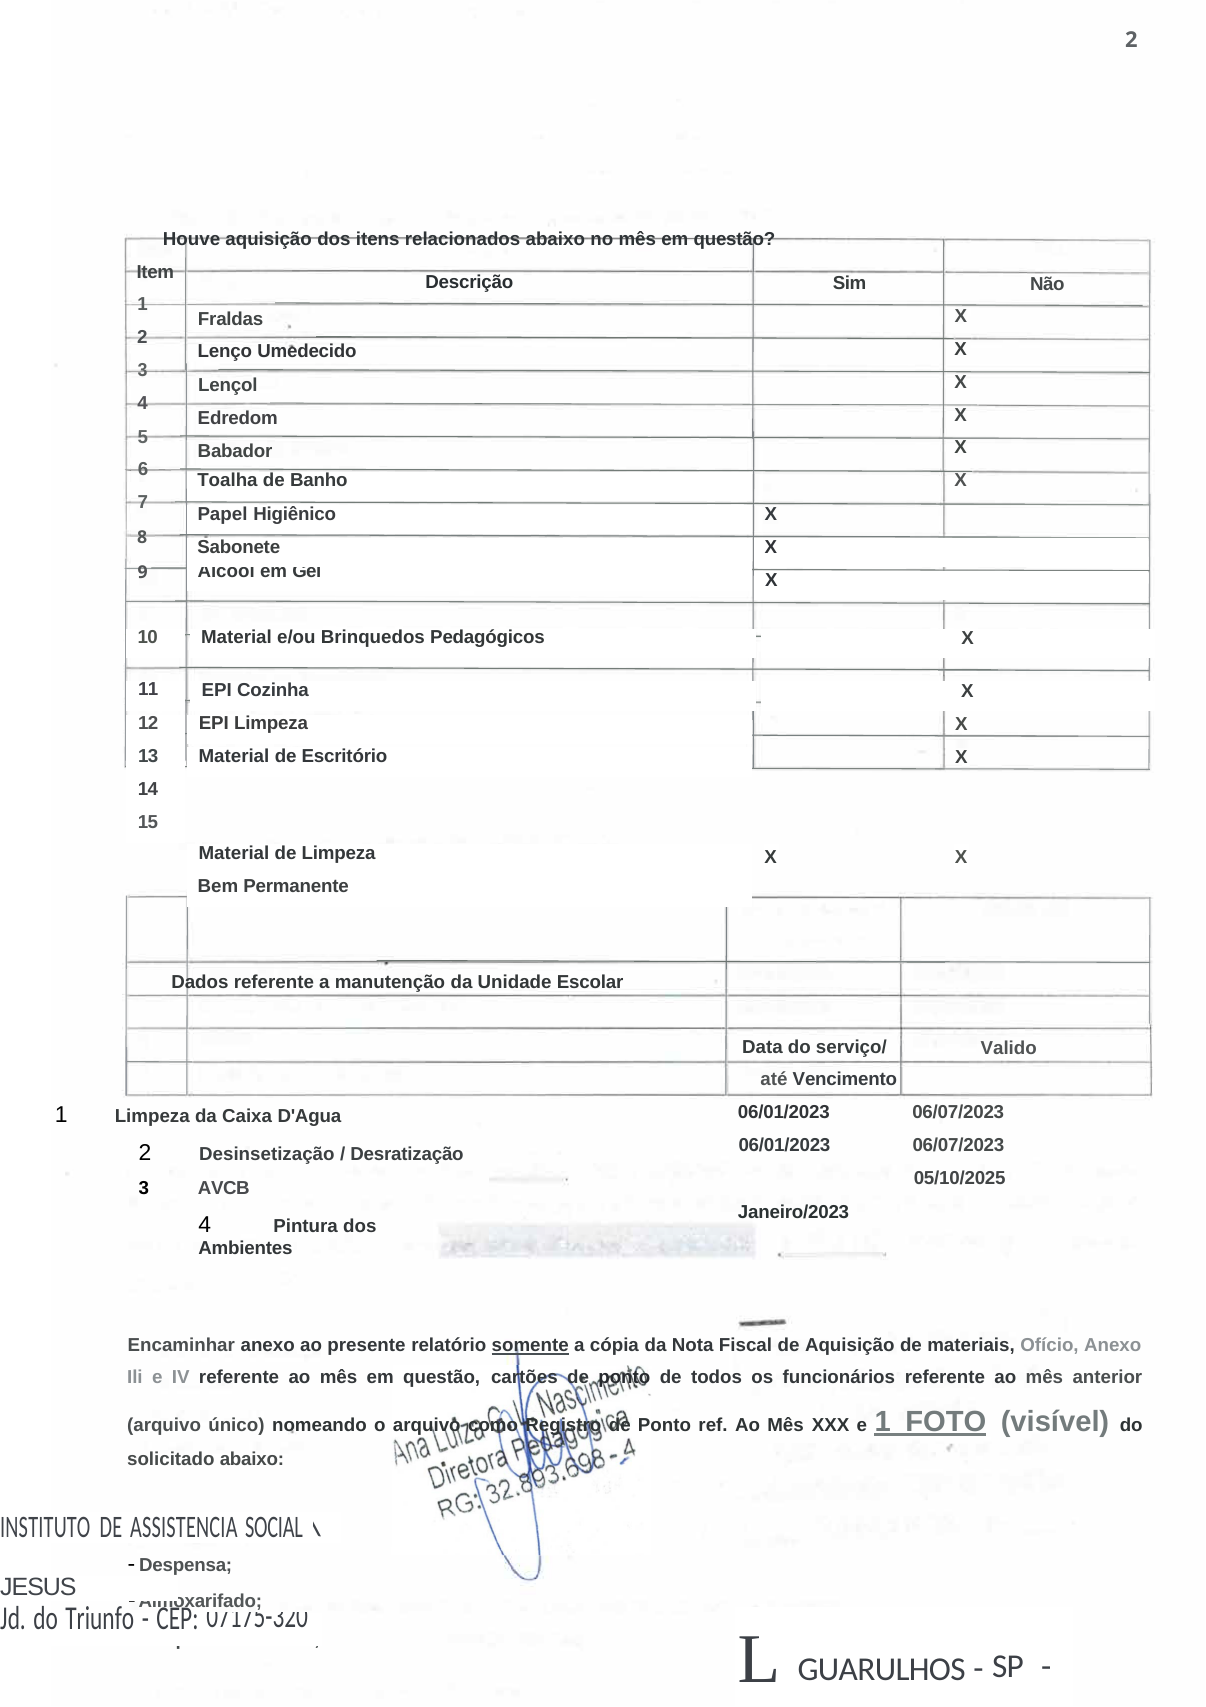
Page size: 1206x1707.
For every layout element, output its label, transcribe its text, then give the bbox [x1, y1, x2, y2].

text Sabonete [197, 538, 752, 557]
text 12 [138, 715, 185, 733]
subtitle X X [187, 715, 752, 744]
subtitle X [754, 571, 1148, 600]
text 9 [187, 567, 752, 591]
subtitle X [187, 505, 752, 534]
text Papel Higiênico [197, 505, 752, 524]
subtitle X X [126, 715, 185, 843]
text Alcool em Gel [197, 567, 752, 581]
text X [764, 538, 1148, 558]
subtitle X [187, 472, 752, 501]
list INSTITUTO DE ASSISTENCIA SOCIAL [0, 1512, 313, 1543]
text Material e/ou Brinquedos Pedagógicos [201, 629, 756, 648]
text 15 [138, 810, 185, 832]
text Material de Limpeza [198, 844, 752, 863]
text X [954, 846, 969, 867]
list JESUS MENINO [0, 1576, 178, 1601]
text 10 [137, 629, 185, 647]
text 14 [138, 778, 185, 799]
text 11 [138, 681, 185, 699]
subtitle X X [187, 747, 752, 777]
subtitle X [187, 538, 752, 567]
subtitle X [754, 538, 1148, 567]
list '05.487.424/0002-27\ [313, 1512, 341, 1543]
text Toalha de Banho [197, 472, 752, 491]
text Bem Permanente [197, 874, 752, 896]
text 13 [138, 745, 185, 766]
list Parque e/ou Solário; [735, 1607, 1073, 1706]
list Jd. do Triunfo - CEP: 07175-320 I [0, 1613, 322, 1646]
text EPI Cozinha [201, 681, 756, 700]
list L GUARULHOS - SP - [737, 1617, 1073, 1698]
text X [765, 571, 1148, 591]
text X [764, 846, 779, 867]
text X [780, 681, 1155, 701]
text Material de Escritório [198, 747, 752, 766]
text X [780, 629, 1155, 649]
text EPI Limpeza [198, 715, 752, 733]
